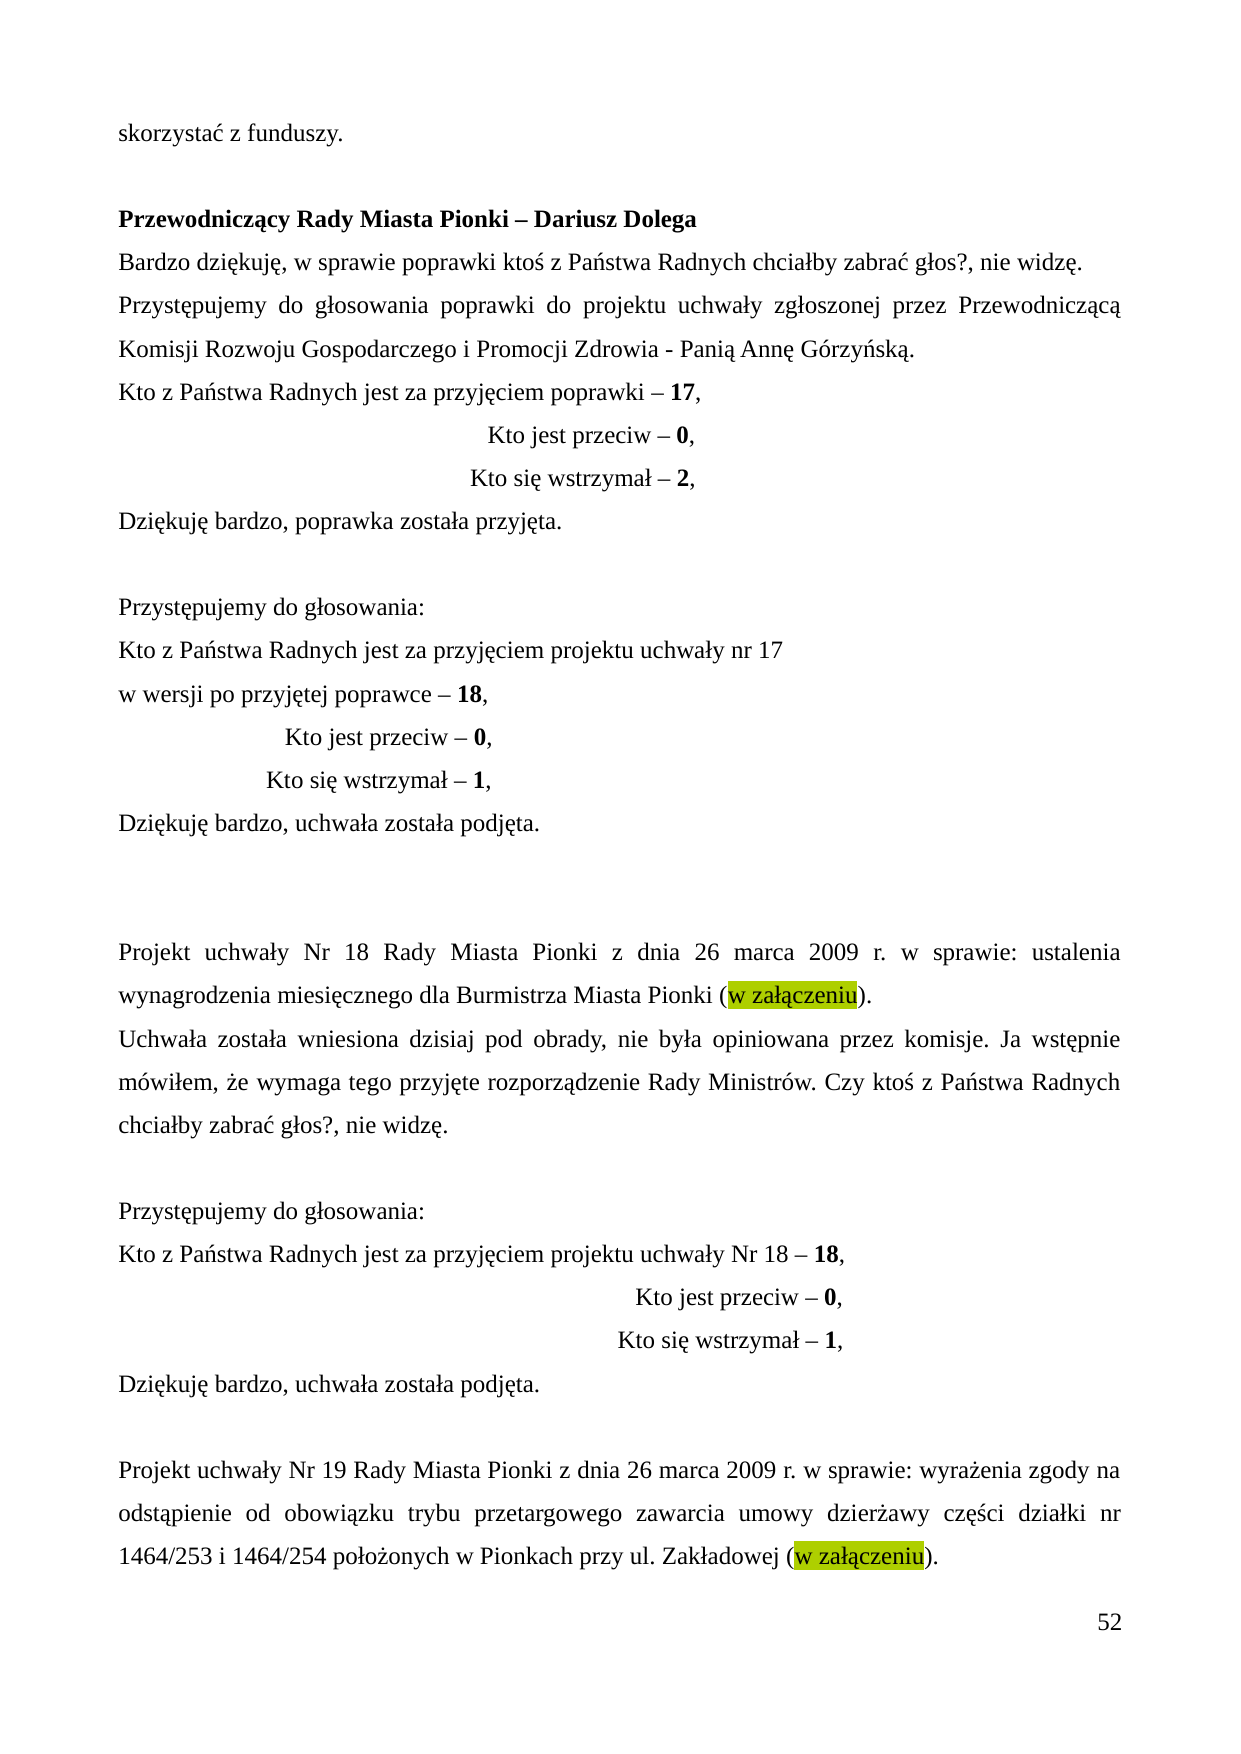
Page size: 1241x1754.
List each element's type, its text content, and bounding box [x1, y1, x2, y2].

text Projekt uchwały Nr 19 Rady Miasta Pionki z dnia 26 marca 2009 r. w sprawie: wyrażenia zgody na odstąpienie od obowiązku trybu przetargowego zawarcia umowy dzierżawy części działki nr 1464/253 i 1464/254 położonych w Pionkach przy ul. Zakładowej (w załączeniu). [118, 1455, 1122, 1570]
text Przystępujemy do głosowania: [118, 592, 1122, 621]
text Przystępujemy do głosowania: [118, 1196, 1122, 1225]
text skorzystać z funduszy. [118, 118, 1122, 147]
text Dziękuję bardzo, uchwała została podjęta. [118, 808, 1122, 837]
text Kto z Państwa Radnych jest za przyjęciem projektu uchwały nr 17 [118, 636, 1122, 664]
text Kto się wstrzymał – 1, [118, 1326, 1122, 1354]
text Kto z Państwa Radnych jest za przyjęciem poprawki – 17, [118, 377, 1122, 406]
text Przystępujemy do głosowania poprawki do projektu uchwały zgłoszonej przez Przewodniczącą Komisji Rozwoju Gospodarczego i Promocji Zdrowia - Panią Annę Górzyńską. [118, 291, 1122, 362]
text Kto jest przeciw – 0, [118, 1282, 1122, 1311]
text Kto się wstrzymał – 1, [118, 765, 1122, 794]
text Przewodniczący Rady Miasta Pionki – Dariusz Dolega [118, 204, 1122, 233]
text Kto się wstrzymał – 2, [118, 463, 1122, 492]
text Kto z Państwa Radnych jest za przyjęciem projektu uchwały Nr 18 – 18, [118, 1239, 1122, 1268]
text Kto jest przeciw – 0, [118, 722, 1122, 751]
text Dziękuję bardzo, poprawka została przyjęta. [118, 506, 1122, 535]
text Dziękuję bardzo, uchwała została podjęta. [118, 1369, 1122, 1397]
text w wersji po przyjętej poprawce – 18, [118, 679, 1122, 707]
text Uchwała została wniesiona dzisiaj pod obrady, nie była opiniowana przez komisje. Ja wstępnie mówiłem, że wymaga tego przyjęte rozporządzenie Rady Ministrów. Czy ktoś z Państwa Radnych chciałby zabrać głos?, nie widzę. [118, 1024, 1122, 1139]
text Projekt uchwały Nr 18 Rady Miasta Pionki z dnia 26 marca 2009 r. w sprawie: ustalenia wynagrodzenia miesięcznego dla Burmistrza Miasta Pionki (w załączeniu). [118, 937, 1122, 1009]
text Bardzo dziękuję, w sprawie poprawki ktoś z Państwa Radnych chciałby zabrać głos?, nie widzę. [118, 247, 1122, 276]
text Kto jest przeciw – 0, [118, 420, 1122, 449]
